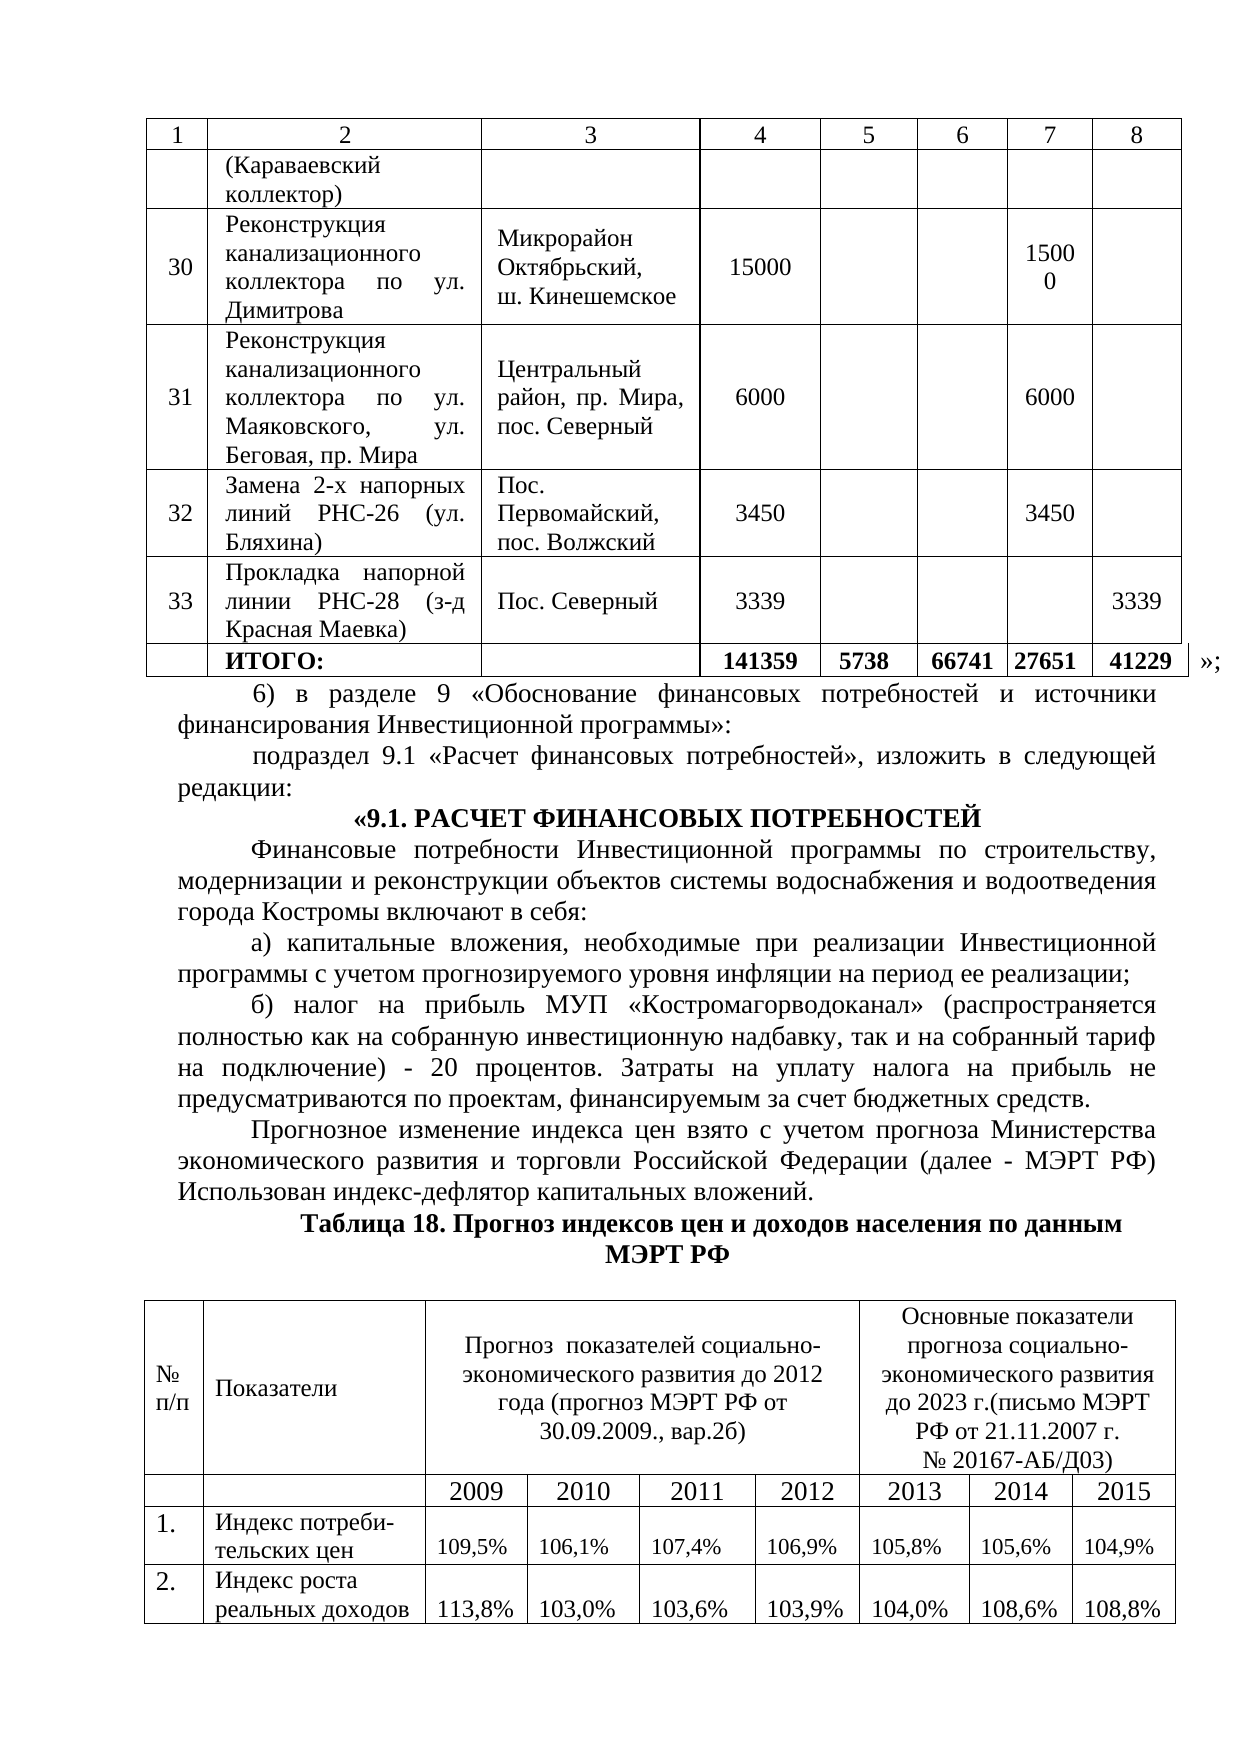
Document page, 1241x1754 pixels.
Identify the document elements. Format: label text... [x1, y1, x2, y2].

text а) капитальные вложения, необходимые при реализации Инвестиционной программы с учетом прогнозируемого уровня инфляции на период ее реализации; [177, 926, 1157, 989]
text «9.1. Расчет финансовых потребностей [177, 802, 1157, 833]
table_cell [701, 150, 820, 208]
table_header Основные показатели прогноза социально-экономического развития до 2023 г.(письмо МЭРТ РФ от 21.11.2007 г. № 20167-АБ/Д03) [860, 1301, 1175, 1474]
table_cell 113,8% [426, 1565, 527, 1623]
table_header 2 [208, 119, 481, 149]
table_cell [1093, 150, 1181, 208]
table_cell Индекс роста реальных доходов [204, 1565, 425, 1623]
table_cell [1182, 208, 1222, 324]
table_cell Замена 2-х напорных линий РНС-26 (ул. Бляхина) [208, 470, 481, 556]
table_cell 105,6% [970, 1507, 1072, 1564]
table_cell [1182, 324, 1222, 469]
table_cell 33 [147, 557, 207, 643]
table_cell 106,9% [756, 1507, 859, 1564]
table_cell 2009 [426, 1475, 527, 1506]
table_cell [204, 1475, 425, 1506]
table_header 4 [701, 119, 820, 149]
table_header № п/п [145, 1301, 203, 1474]
table_cell (Караваевский коллектор) [208, 150, 481, 208]
table_cell [918, 470, 1007, 556]
table_cell [1182, 469, 1222, 556]
table_cell 27651 [1008, 644, 1092, 676]
table_cell 15000 [1008, 209, 1092, 324]
table_cell 105,8% [860, 1507, 969, 1564]
text Таблица 18. Прогноз индексов цен и доходов населения по данным МЭРТ РФ [177, 1207, 1157, 1269]
text Прогнозное изменение индекса цен взято с учетом прогноза Министерства экономического развития и торговли Российской Федерации (далее - МЭРТ РФ) Использован индекс-дефлятор капитальных вложений. [177, 1113, 1157, 1207]
table_cell [1008, 557, 1092, 643]
table_cell [482, 644, 699, 676]
table_cell 32 [147, 470, 207, 556]
table_cell 104,0% [860, 1565, 969, 1623]
table_header 1 [147, 119, 207, 149]
table_cell Пос. Первомайский, пос. Волжский [482, 470, 699, 556]
table_cell [918, 209, 1007, 324]
table_cell 108,6% [970, 1565, 1072, 1623]
table_cell 15000 [701, 209, 820, 324]
text б) налог на прибыль МУП «Костромагорводоканал» (распространяется полностью как на собранную инвестиционную надбавку, так и на собранный тариф на подключение) - 20 процентов. Затраты на уплату налога на прибыль не предусматриваются по проектам, финансируемым за счет бюджетных средств. [177, 989, 1157, 1113]
table_cell [821, 209, 917, 324]
table_cell 2014 [970, 1475, 1072, 1506]
text Финансовые потребности Инвестиционной программы по строительству, модернизации и реконструкции объектов системы водоснабжения и водоотведения города Костромы включают в себя: [177, 833, 1157, 926]
table_cell [918, 150, 1007, 208]
table_cell 109,5% [426, 1507, 527, 1564]
table_cell 30 [147, 209, 207, 324]
table_cell 3339 [1093, 557, 1181, 643]
table_cell 3450 [1008, 470, 1092, 556]
table_cell [1093, 209, 1181, 324]
table_cell 103,9% [756, 1565, 859, 1623]
table_cell Микрорайон Октябрьский, ш. Кинешемское [482, 209, 699, 324]
table_cell [1182, 149, 1222, 208]
table_cell 103,6% [640, 1565, 755, 1623]
table_cell [1093, 470, 1181, 556]
table_header 5 [821, 119, 917, 149]
table_cell [821, 150, 917, 208]
table_cell Реконструкция канализационного коллектора по ул. Димитрова [208, 209, 481, 324]
table_cell 31 [147, 325, 207, 469]
table_cell [1093, 325, 1181, 469]
table_header 6 [918, 119, 1007, 149]
table_cell 141359 [701, 644, 820, 676]
table_cell [145, 1475, 203, 1506]
table_cell 2011 [640, 1475, 755, 1506]
table_cell 103,0% [528, 1565, 639, 1623]
table_cell [918, 325, 1007, 469]
text подраздел 9.1 «Расчет финансовых потребностей», изложить в следующей редакции: [177, 739, 1157, 802]
table_cell Пос. Северный [482, 557, 699, 643]
table_cell [821, 470, 917, 556]
table_cell Реконструкция канализационного коллектора по ул. Маяковского, ул. Беговая, пр. Мира [208, 325, 481, 469]
table_cell ИТОГО: [208, 644, 481, 676]
table_cell 66741 [918, 644, 1007, 676]
table_cell 1. [145, 1507, 203, 1564]
table_cell 2013 [860, 1475, 969, 1506]
table_header 3 [482, 119, 699, 149]
table_cell 6000 [701, 325, 820, 469]
table_cell Индекс потреби- тельских цен [204, 1507, 425, 1564]
table_cell Прокладка напорной линии РНС-28 (з-д Красная Маевка) [208, 557, 481, 643]
table_cell [918, 557, 1007, 643]
table_cell 5738 [821, 644, 917, 676]
table_cell [1182, 556, 1222, 643]
table_cell 2015 [1073, 1475, 1175, 1506]
table_cell 107,4% [640, 1507, 755, 1564]
table_cell 3450 [701, 470, 820, 556]
table_cell 2012 [756, 1475, 859, 1506]
table_cell 108,8% [1073, 1565, 1175, 1623]
table_cell [482, 150, 699, 208]
text 6) в разделе 9 «Обоснование финансовых потребностей и источники финансирования Инвестиционной программы»: [177, 677, 1157, 739]
table_header 7 [1008, 119, 1092, 149]
table_cell [147, 644, 207, 676]
table_cell [821, 325, 917, 469]
table_cell 6000 [1008, 325, 1092, 469]
table_header Прогноз показателей социально- экономического развития до 2012 года (прогноз МЭРТ РФ от 30.09.2009., вар.2б) [426, 1301, 859, 1474]
table_cell [147, 150, 207, 208]
table_header Показатели [204, 1301, 425, 1474]
table_cell 41229 [1093, 643, 1188, 676]
table_cell 106,1% [528, 1507, 639, 1564]
table_cell 104,9% [1073, 1507, 1175, 1564]
table_cell Центральный район, пр. Мира, пос. Северный [482, 325, 699, 469]
table_cell »; [1189, 643, 1222, 676]
table_cell [1008, 150, 1092, 208]
table_cell 2010 [528, 1475, 639, 1506]
table_header [1182, 118, 1222, 149]
table_header 8 [1093, 119, 1181, 149]
table_cell [821, 557, 917, 643]
table_cell 2. [145, 1565, 203, 1623]
table_cell 3339 [701, 557, 820, 643]
